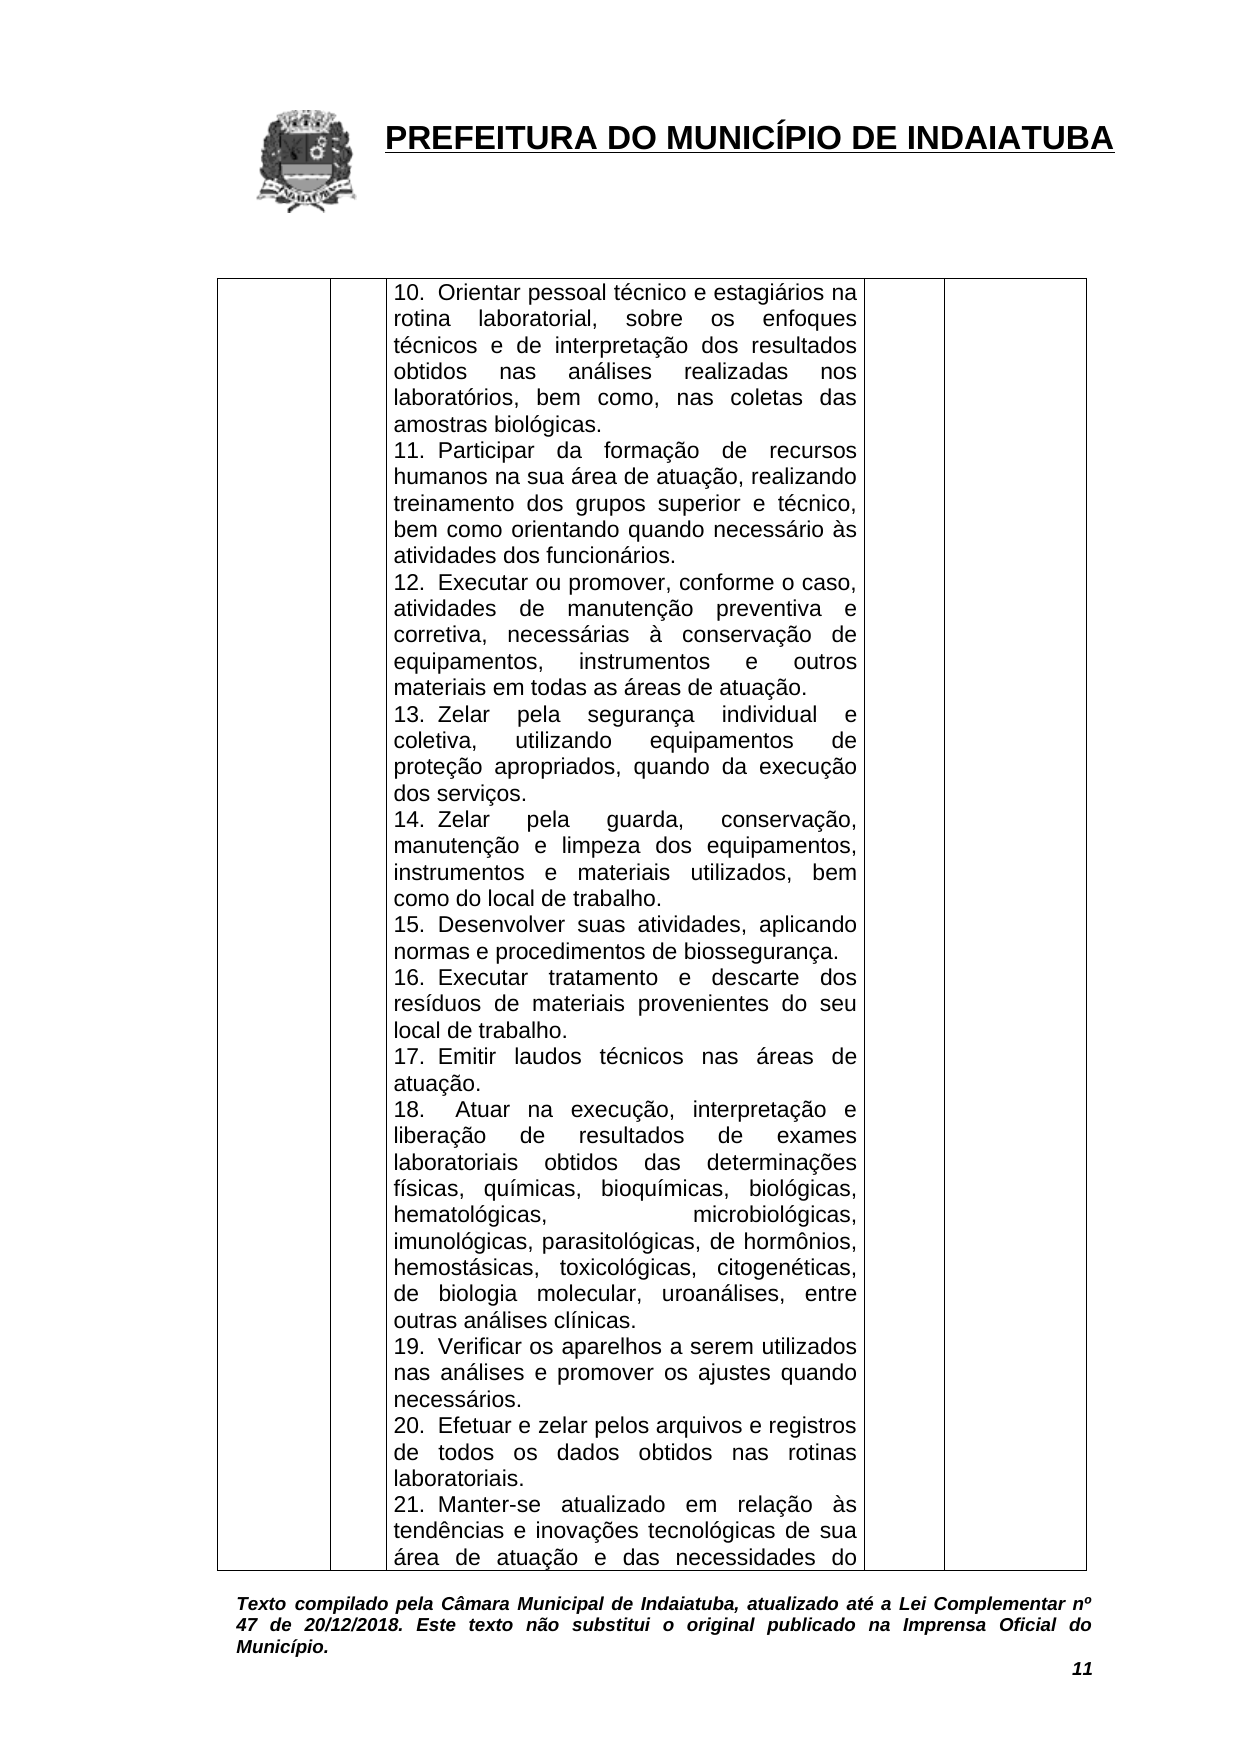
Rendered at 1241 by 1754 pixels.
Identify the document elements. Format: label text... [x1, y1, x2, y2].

table_header [865, 279, 944, 1570]
table_header Efetuar ensaios, experiências e estudos em Análises Clínicas para atualizações e implantações de novos processos de análise, conservação de todos os tipos de amostras biológicas, vacinas, purificação, tratamento de resíduos para permitir sua ampliação na medicina, saúde pública e outros. Proceder aos controles de qualidades e aferições periódicas de equipamentos. Analisar as amostras biológicas utilizando métodos químicos, físico-químicos, bioquímicos, analíticos, automatizados, especializados e adequados, utilizando controles e testes biológicos nas amostras destinadas. Realizar análises e exames laboratoriais nas diferentes áreas de atuação (Bioquímica, Imunologia, Hormônio, Parasitologia, Hematologia, Uroanálises, Hemostasia, Microbiologia, Toxicologia, Biologia molecular, Citogenética, entre outras). Analisar drogas e substâncias tóxicas utilizadas para fins médicos de acordo com os regulamentos vigentes. Preparar, manipular, acondicionar, supervisionar, controlar o estoque, distribuição e consumo de insumos, Kits e reagentes e/ou para uso no diagnóstico laboratorial em geral, para atender as análises clínicas e outras preparações, de acordo com a legislação vigente. Auxiliar na elaboração e planejamento de projetos didático-científicos na área da Análises Clínicas. Realizar análises laboratoriais que visem o controle físico, químico e microbiológico, de materiais biológicos. Padronizar técnicas apropriadas ao desenvolvimento de projetos de Analises Clínicas laboratoriais, como também técnicas a serem utilizadas na rotina laboratorial das áreas de atuação (Bioquímica, Imunologia, Hormônio, Parasitologia, Hematologia, Uroanálises, Hemostasia, Microbiologia, Toxicologia, Biologia molecular, Citogenética, entre outras). Orientar pessoal técnico e estagiários na rotina laboratorial, sobre os enfoques técnicos e de interpretação dos resultados obtidos nas análises realizadas nos laboratórios, bem como, nas coletas das amostras biológicas. Participar da formação de recursos humanos na sua área de atuação, realizando treinamento dos grupos superior e técnico, bem como orientando quando necessário às atividades dos funcionários. Executar ou promover, conforme o caso, atividades de manutenção preventiva e corretiva, necessárias à conservação de equipamentos, instrumentos e outros materiais em todas as áreas de atuação. Zelar pela segurança individual e coletiva, utilizando equipamentos de proteção apropriados, quando da execução dos serviços. Zelar pela guarda, conservação, manutenção e limpeza dos equipamentos, instrumentos e materiais utilizados, bem como do local de trabalho. Desenvolver suas atividades, aplicando normas e procedimentos de biossegurança. Executar tratamento e descarte dos resíduos de materiais provenientes do seu local de trabalho. Emitir laudos técnicos nas áreas de atuação. Atuar na execução, interpretação e liberação de resultados de exames laboratoriais obtidos das determinações físicas, químicas, bioquímicas, biológicas, hematológicas, microbiológicas, imunológicas, parasitológicas, de hormônios, hemostásicas, toxicológicas, citogenéticas, de biologia molecular, uroanálises, entre outras análises clínicas. Verificar os aparelhos a serem utilizados nas análises e promover os ajustes quando necessários. Efetuar e zelar pelos arquivos e registros de todos os dados obtidos nas rotinas laboratoriais. Manter-se atualizado em relação às tendências e inovações tecnológicas de sua área de atuação e das necessidades do setor/departamento. Executar outras tarefas correlatas, conforme necessidade ou a critério de seu superior. Atuar como autoridade em Vigilância Sanitária e Epidemiológica quando determinado. Participar do planejamento e contribuir com sugestões nas atividades desenvolvidas nas Unidades de Saúde por Profissionais da saúde, Estagiários e Voluntários, em conformidade com a legislação e normas do conselho de classe. [387, 279, 864, 1570]
table_header [331, 279, 386, 1570]
table_header [945, 279, 1086, 1570]
table_header [218, 279, 330, 1570]
